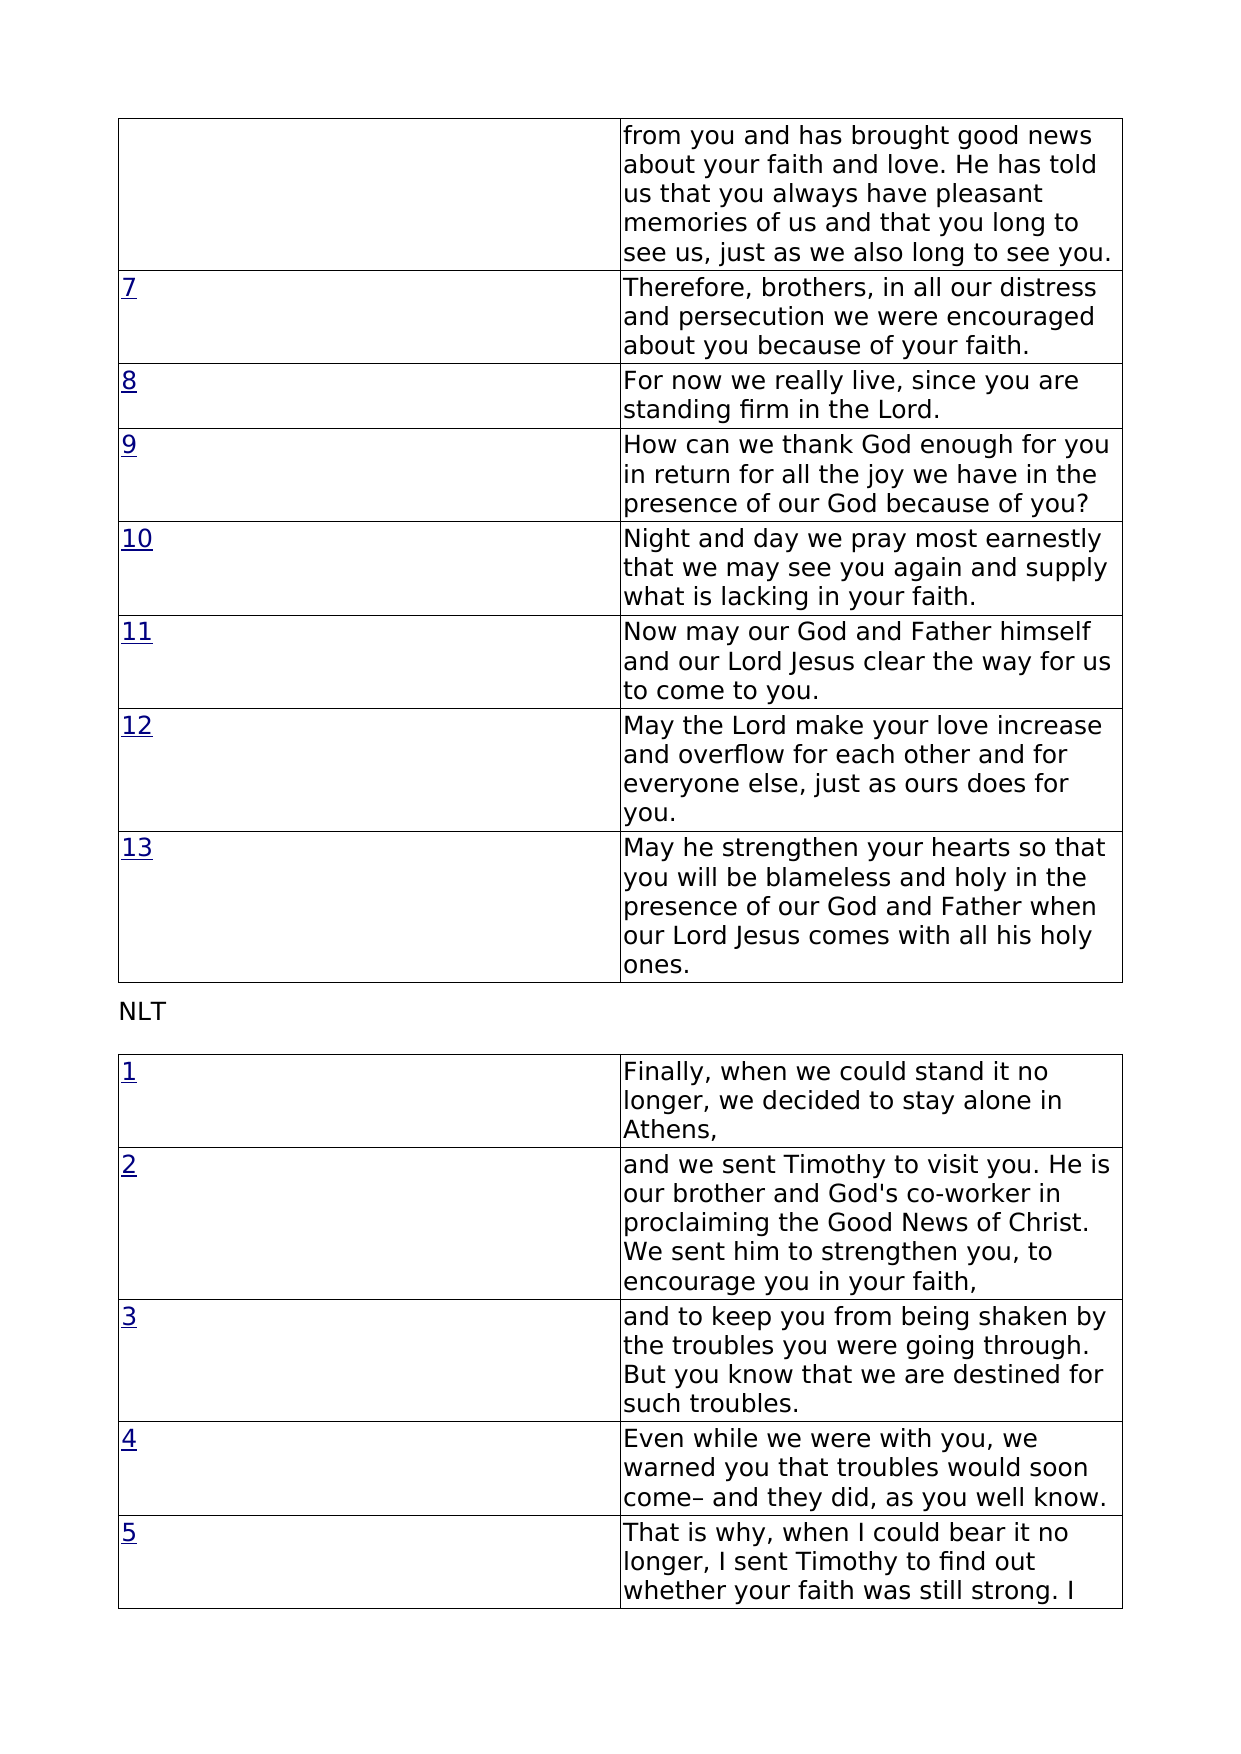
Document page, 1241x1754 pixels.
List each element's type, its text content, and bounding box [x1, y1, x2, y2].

table_cell and to keep you from being shaken by the troubles you were going through. But you know that we are destined for such troubles. [621, 1300, 1122, 1421]
text NLT [118, 997, 1122, 1026]
table_cell 7 [119, 271, 620, 363]
table_cell from you and has brought good news about your faith and love. He has told us that you always have pleasant memories of us and that you long to see us, just as we also long to see you. [621, 119, 1122, 270]
table_cell 9 [119, 429, 620, 521]
table_cell 8 [119, 364, 620, 428]
table_cell [119, 119, 620, 270]
table_header 1 [119, 1055, 620, 1147]
table_cell 12 [119, 709, 620, 831]
table_header Finally, when we could stand it no longer, we decided to stay alone in Athens, [621, 1055, 1122, 1147]
table_cell 11 [119, 616, 620, 708]
table_cell 5 [119, 1516, 620, 1608]
table_cell Now may our God and Father himself and our Lord Jesus clear the way for us to come to you. [621, 616, 1122, 708]
table_cell and we sent Timothy to visit you. He is our brother and God's co-worker in proclaiming the Good News of Christ. We sent him to strengthen you, to encourage you in your faith, [621, 1148, 1122, 1299]
table_cell May he strengthen your hearts so that you will be blameless and holy in the presence of our God and Father when our Lord Jesus comes with all his holy ones. [621, 832, 1122, 982]
table_cell Therefore, brothers, in all our distress and persecution we were encouraged about you because of your faith. [621, 271, 1122, 363]
table_cell Night and day we pray most earnestly that we may see you again and supply what is lacking in your faith. [621, 522, 1122, 614]
table_cell 10 [119, 522, 620, 614]
table_cell That is why, when I could bear it no longer, I sent Timothy to find out whether your faith was still strong. I [621, 1516, 1122, 1608]
table_cell 4 [119, 1422, 620, 1515]
table_cell May the Lord make your love increase and overflow for each other and for everyone else, just as ours does for you. [621, 709, 1122, 831]
table_cell 13 [119, 832, 620, 982]
table_cell 3 [119, 1300, 620, 1421]
table_cell For now we really live, since you are standing firm in the Lord. [621, 364, 1122, 428]
table_cell 2 [119, 1148, 620, 1299]
table_cell Even while we were with you, we warned you that troubles would soon come– and they did, as you well know. [621, 1422, 1122, 1515]
table_cell How can we thank God enough for you in return for all the joy we have in the presence of our God because of you? [621, 429, 1122, 521]
